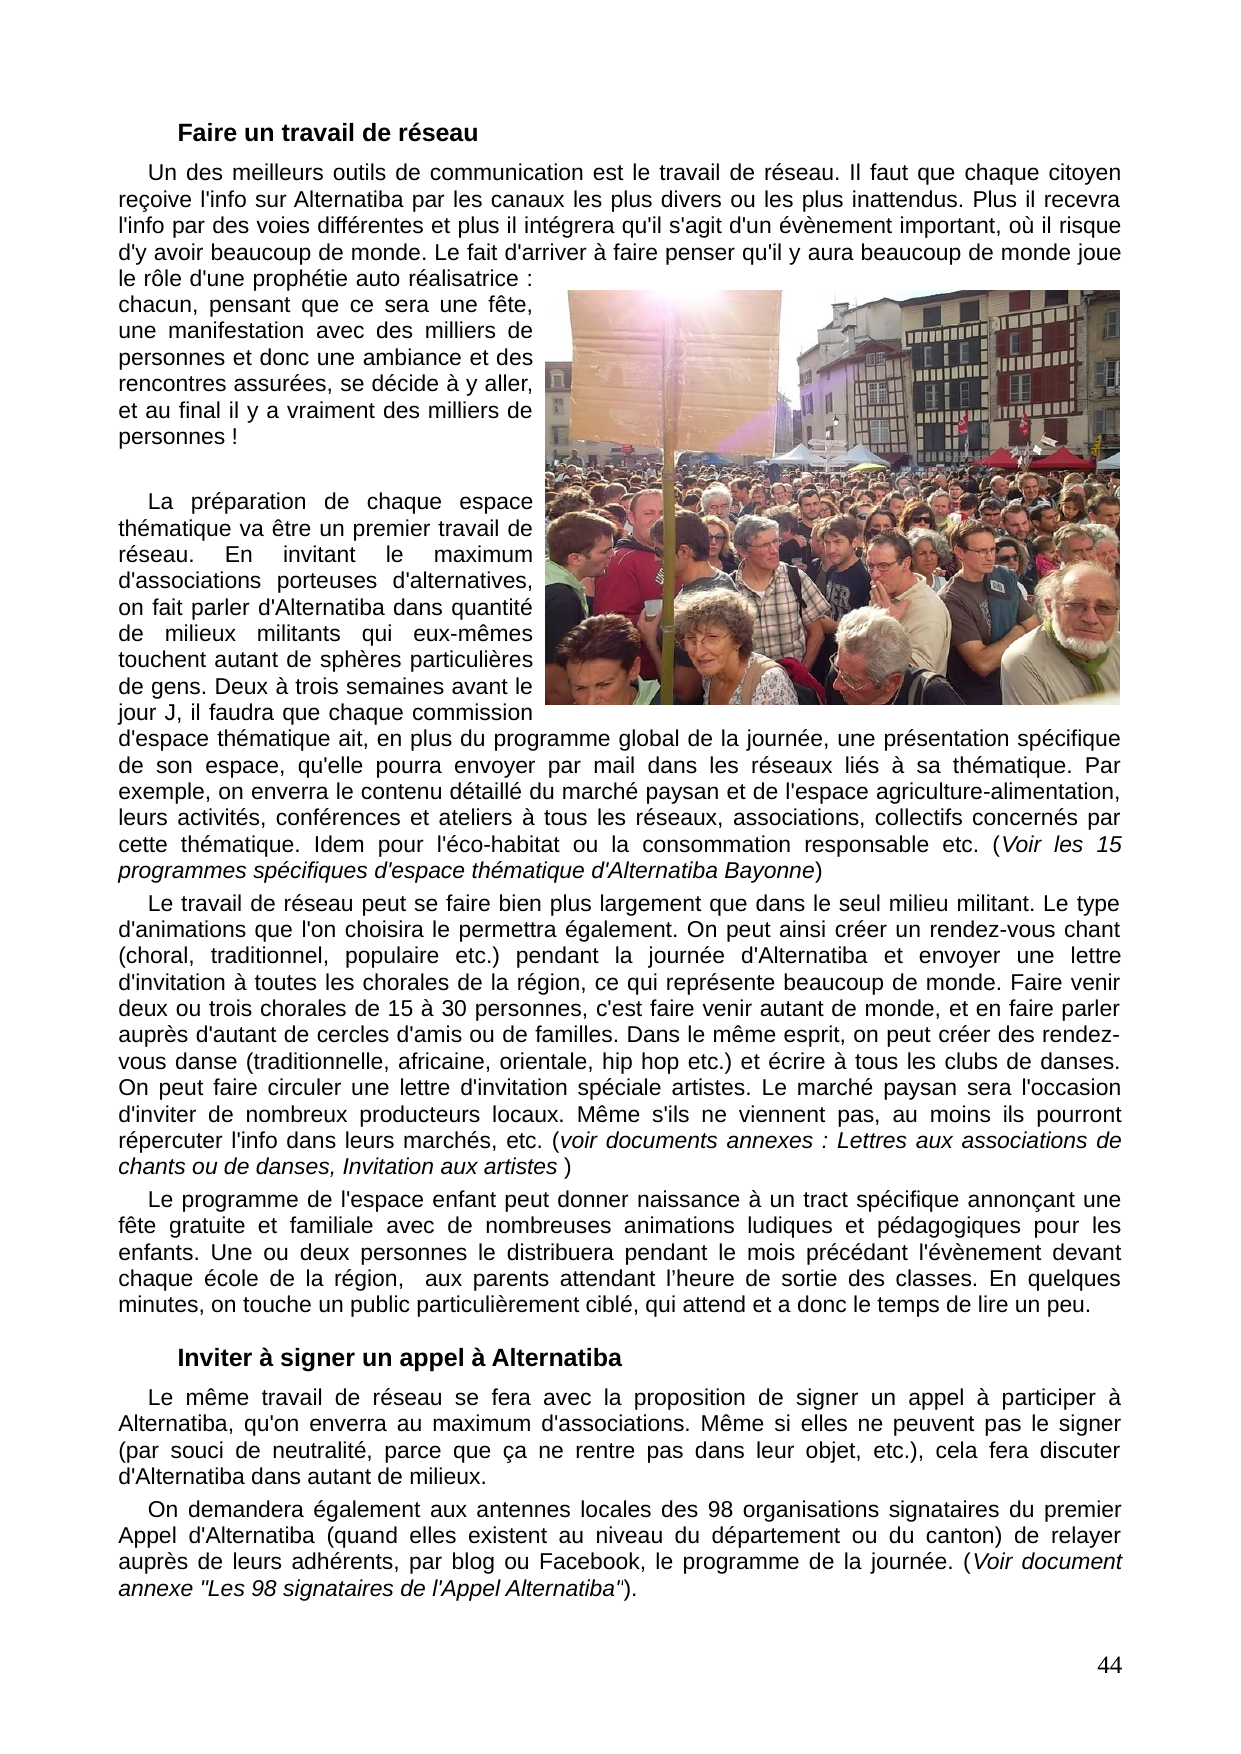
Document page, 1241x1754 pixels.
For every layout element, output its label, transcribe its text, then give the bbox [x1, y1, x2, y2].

text Le programme de l'espace enfant peut donner naissance à un tract spécifique annonçant une fête gratuite et familiale avec de nombreuses animations ludiques et pédagogiques pour les enfants. Une ou deux personnes le distribuera pendant le mois précédant l'évènement devant chaque école de la région, aux parents attendant l’heure de sortie des classes. En quelques minutes, on touche un public particulièrement ciblé, qui attend et a donc le temps de lire un peu. [118, 1186, 1122, 1318]
text On demandera également aux antennes locales des 98 organisations signataires du premier Appel d'Alternatiba (quand elles existent au niveau du département ou du canton) de relayer auprès de leurs adhérents, par blog ou Facebook, le programme de la journée. (Voir document annexe "Les 98 signataires de l'Appel Alternatiba"). [118, 1496, 1122, 1601]
subtitle Faire un travail de réseau [177, 118, 1122, 147]
text Le même travail de réseau se fera avec la proposition de signer un appel à participer à Alternatiba, qu'on enverra au maximum d'associations. Même si elles ne peuvent pas le signer (par souci de neutralité, parce que ça ne rentre pas dans leur objet, etc.), cela fera discuter d'Alternatiba dans autant de milieux. [118, 1384, 1122, 1489]
text Un des meilleurs outils de communication est le travail de réseau. Il faut que chaque citoyen reçoive l'info sur Alternatiba par les canaux les plus divers ou les plus inattendus. Plus il recevra l'info par des voies différentes et plus il intégrera qu'il s'agit d'un évènement important, où il risque d'y avoir beaucoup de monde. Le fait d'arriver à faire penser qu'il y aura beaucoup de monde joue le rôle d'une prophétie auto réalisatrice : chacun, pensant que ce sera une fête, une manifestation avec des milliers de personnes et donc une ambiance et des rencontres assurées, se décide à y aller, et au final il y a vraiment des milliers de personnes ! [118, 159, 1122, 449]
picture [545, 290, 1120, 705]
text Le travail de réseau peut se faire bien plus largement que dans le seul milieu militant. Le type d'animations que l'on choisira le permettra également. On peut ainsi créer un rendez-vous chant (choral, traditionnel, populaire etc.) pendant la journée d'Alternatiba et envoyer une lettre d'invitation à toutes les chorales de la région, ce qui représente beaucoup de monde. Faire venir deux ou trois chorales de 15 à 30 personnes, c'est faire venir autant de monde, et en faire parler auprès d'autant de cercles d'amis ou de familles. Dans le même esprit, on peut créer des rendez-vous danse (traditionnelle, africaine, orientale, hip hop etc.) et écrire à tous les clubs de danses. On peut faire circuler une lettre d'invitation spéciale artistes. Le marché paysan sera l'occasion d'inviter de nombreux producteurs locaux. Même s'ils ne viennent pas, au moins ils pourront répercuter l'info dans leurs marchés, etc. (voir documents annexes : Lettres aux associations de chants ou de danses, Invitation aux artistes ) [118, 890, 1122, 1179]
text La préparation de chaque espace thématique va être un premier travail de réseau. En invitant le maximum d'associations porteuses d'alternatives, on fait parler d'Alternatiba dans quantité de milieux militants qui eux-mêmes touchent autant de sphères particulières de gens. Deux à trois semaines avant le jour J, il faudra que chaque commission d'espace thématique ait, en plus du programme global de la journée, une présentation spécifique de son espace, qu'elle pourra envoyer par mail dans les réseaux liés à sa thématique. Par exemple, on enverra le contenu détaillé du marché paysan et de l'espace agriculture-alimentation, leurs activités, conférences et ateliers à tous les réseaux, associations, collectifs concernés par cette thématique. Idem pour l'éco-habitat ou la consommation responsable etc. (Voir les 15 programmes spécifiques d'espace thématique d'Alternatiba Bayonne) [118, 488, 1122, 883]
subtitle Inviter à signer un appel à Alternatiba [177, 1343, 1122, 1371]
